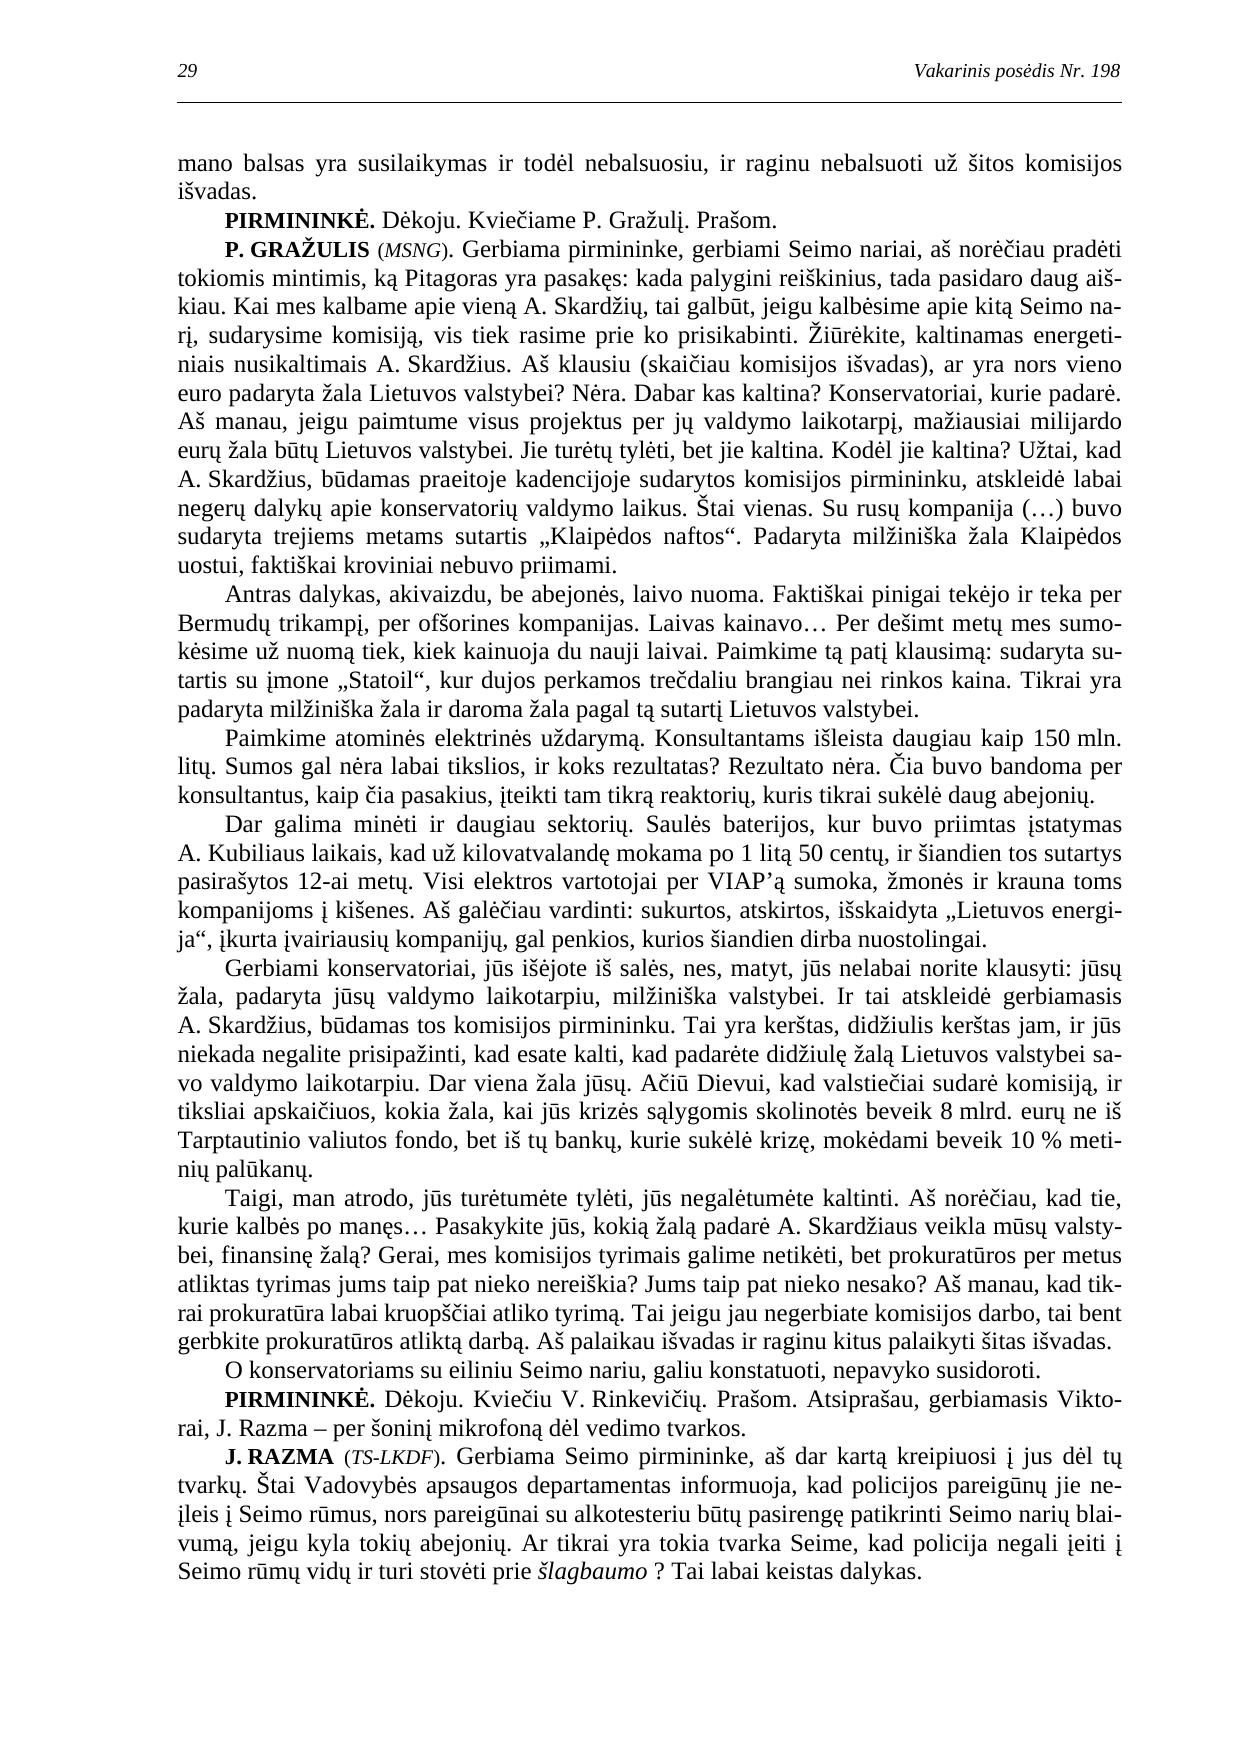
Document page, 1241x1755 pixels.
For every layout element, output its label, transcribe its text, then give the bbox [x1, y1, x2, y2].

text J. RAZMA (TS-LKDF). Ger­bia­ma Sei­mo pir­mi­nin­ke, aš dar kar­tą krei­piuo­si į jus dėl tų tvar­kų. Štai Va­do­vy­bės ap­sau­gos de­par­ta­men­tas in­for­muo­ja, kad po­li­ci­jos pa­rei­gū­nų jie ne­įleis į Sei­mo rū­mus, nors pa­rei­gū­nai su al­ko­tes­te­riu bū­tų pa­si­ren­gę pa­tik­rin­ti Sei­mo na­rių blai­vu­mą, jei­gu ky­la to­kių abe­jo­nių. Ar tik­rai yra to­kia tvar­ka Sei­me, kad po­li­ci­ja ne­ga­li įei­ti į Sei­mo rū­mų vi­dų ir tu­ri sto­vė­ti prie šlag­bau­mo ? Tai la­bai keis­tas da­ly­kas. [177, 1441, 1122, 1585]
text Tai­gi, man at­ro­do, jūs tu­rė­tu­mė­te ty­lė­ti, jūs ne­ga­lė­tu­mė­te kal­tin­ti. Aš no­rė­čiau, kad tie, ku­rie kal­bės po ma­nęs… Pa­sa­ky­ki­te jūs, ko­kią ža­lą pa­da­rė A. Skar­džiaus veik­la mū­sų vals­ty­bei, fi­nan­si­nę ža­lą? Ge­rai, mes ko­mi­si­jos ty­ri­mais ga­li­me ne­ti­kė­ti, bet pro­ku­ra­tū­ros per me­tus at­lik­tas ty­ri­mas jums taip pat nie­ko ne­reiš­kia? Jums taip pat nie­ko ne­sa­ko? Aš ma­nau, kad tik­rai pro­ku­ra­tū­ra la­bai kruopš­čiai at­li­ko ty­ri­mą. Tai jei­gu jau ne­ger­bia­te ko­mi­si­jos dar­bo, tai bent gerb­ki­te pro­ku­ra­tū­ros at­lik­tą dar­bą. Aš pa­lai­kau iš­va­das ir ra­gi­nu ki­tus pa­lai­ky­ti ši­tas iš­va­das. [177, 1183, 1122, 1355]
text Pa­im­ki­me ato­mi­nės elek­tri­nės už­da­ry­mą. Kon­sul­tan­tams iš­leis­ta dau­giau kaip 150 mln. li­tų. Su­mos gal nė­ra la­bai tiks­lios, ir koks re­zul­ta­tas? Re­zul­ta­to nė­ra. Čia bu­vo ban­do­ma per kon­sul­tan­tus, kaip čia pa­sa­kius, įteik­ti tam tik­rą re­ak­to­rių, ku­ris tik­rai su­kė­lė daug abe­jo­nių. [177, 723, 1122, 809]
text Dar ga­li­ma mi­nė­ti ir dau­giau sek­to­rių. Sau­lės ba­te­ri­jos, kur bu­vo pri­im­tas įsta­ty­mas A. Ku­bi­liaus lai­kais, kad už ki­lo­vat­va­lan­dę mo­ka­ma po 1 li­tą 50 cen­tų, ir šian­dien tos su­tar­tys pa­si­ra­šy­tos 12-ai me­tų. Vi­si elek­tros var­to­to­jai per VIAP’ą su­mo­ka, žmo­nės ir krau­na toms kom­pa­ni­joms į ki­še­nes. Aš ga­lė­čiau var­din­ti: su­kur­tos, at­skir­tos, iš­skai­dy­ta „Lie­tu­vos ener­gi­ja“, įkur­ta įvai­riau­sių kom­pa­ni­jų, gal pen­kios, ku­rios šian­dien dir­ba nuos­to­lin­gai. [177, 809, 1122, 953]
text Ant­ras da­ly­kas, aki­vaiz­du, be abe­jo­nės, lai­vo nu­oma. Fak­tiš­kai pi­ni­gai te­kė­jo ir te­ka per Ber­mu­dų tri­kam­pį, per of­šo­ri­nes kom­pa­ni­jas. Lai­vas kai­na­vo… Per de­šimt me­tų mes su­mo­kė­si­me už nu­omą tiek, kiek kai­nuo­ja du nau­ji lai­vai. Pai­mki­me tą pa­tį klau­si­mą: su­da­ry­ta su­tar­tis su įmo­ne „Sta­toil“, kur du­jos per­ka­mos treč­da­liu bran­giau nei rin­kos kai­na. Tik­rai yra pa­da­ry­ta mil­ži­niš­ka ža­la ir da­ro­ma ža­la pa­gal tą su­tar­tį Lie­tu­vos vals­ty­bei. [177, 579, 1122, 723]
text ma­no bal­sas yra su­si­lai­ky­mas ir to­dėl ne­bal­suo­siu, ir ra­gi­nu ne­bal­suo­ti už ši­tos ko­mi­si­jos išva­das. [177, 148, 1122, 205]
text PIRMININKĖ. Dė­ko­ju. Kvie­čiu V. Rin­ke­vi­čių. Pra­šom. At­si­pra­šau, ger­bia­ma­sis Vik­to­rai, J. Raz­ma – per šo­ni­nį mik­ro­fo­ną dėl ve­di­mo tvar­kos. [177, 1384, 1122, 1441]
text P. GRAŽULIS (MSNG). Ger­bia­ma pir­mi­nin­ke, ger­bia­mi Sei­mo na­riai, aš no­rė­čiau pra­dė­ti to­kio­mis min­ti­mis, ką Pi­ta­go­ras yra pa­sa­kęs: ka­da pa­ly­gi­ni reiš­ki­nius, ta­da pa­si­da­ro daug aiš­kiau. Kai mes kal­ba­me apie vie­ną A. Skar­džių, tai gal­būt, jei­gu kal­bė­si­me apie ki­tą Sei­mo na­rį, su­da­ry­si­me ko­mi­si­ją, vis tiek ra­si­me prie ko pri­si­ka­bin­ti. Žiū­rė­ki­te, kal­ti­na­mas ener­ge­ti­niais nu­si­kal­ti­mais A. Skar­džius. Aš klau­siu (skai­čiau ko­mi­si­jos iš­va­das), ar yra nors vie­no eu­ro pa­da­ry­ta ža­la Lie­tu­vos vals­ty­bei? Nė­ra. Da­bar kas kal­ti­na? Kon­ser­va­to­riai, ku­rie pa­da­rė. Aš ma­nau, jei­gu pa­im­tu­me vi­sus pro­jek­tus per jų val­dy­mo lai­ko­tar­pį, ma­žiau­siai mi­li­jar­do eurų ža­la bū­tų Lie­tu­vos vals­ty­bei. Jie tu­rė­tų ty­lė­ti, bet jie kal­ti­na. Ko­dėl jie kal­ti­na? Užtai, kad A. Skar­džius, bū­da­mas pra­ei­to­je ka­den­ci­jo­je su­da­ry­tos ko­mi­si­jos pir­mi­nin­ku, at­sklei­dė labai ne­ge­rų da­ly­kų apie kon­ser­va­to­rių val­dy­mo lai­kus. Štai vie­nas. Su ru­sų kom­pa­ni­ja (…) bu­vo su­da­ry­ta tre­jiems me­tams su­tar­tis „Klai­pė­dos naf­tos“. Pa­da­ry­ta mil­ži­niš­ka ža­la Klai­pė­dos uos­tui, fak­tiš­kai kro­vi­niai ne­bu­vo pri­ima­mi. [177, 234, 1122, 579]
text O kon­ser­va­to­riams su ei­li­niu Sei­mo na­riu, ga­liu kon­sta­tuo­ti, ne­pa­vy­ko su­si­do­ro­ti. [177, 1355, 1122, 1384]
text Ger­bia­mi kon­ser­va­to­riai, jūs iš­ėjo­te iš sa­lės, nes, ma­tyt, jūs ne­la­bai no­ri­te klau­sy­ti: jū­sų ža­la, pa­da­ry­ta jū­sų val­dy­mo lai­ko­tar­piu, mil­ži­niš­ka vals­ty­bei. Ir tai at­sklei­dė ger­bia­ma­sis A. Skar­džius, bū­da­mas tos ko­mi­si­jos pir­mi­nin­ku. Tai yra kerš­tas, di­džiu­lis kerš­tas jam, ir jūs nie­ka­da ne­ga­li­te pri­si­pa­žin­ti, kad esa­te kal­ti, kad pa­da­rė­te di­džiu­lę ža­lą Lie­tu­vos vals­ty­bei sa­vo val­dy­mo lai­ko­tar­piu. Dar vie­na ža­la jū­sų. Ačiū Die­vui, kad vals­tie­čiai su­da­rė ko­mi­si­ją, ir tiks­liai ap­skai­čiuos, ko­kia ža­la, kai jūs kri­zės są­ly­go­mis sko­li­no­tės be­veik 8 mlrd. eu­rų ne iš Tarp­tau­ti­nio va­liu­tos fon­do, bet iš tų ban­kų, ku­rie su­kė­lė kri­zę, mo­kė­da­mi be­veik 10 % me­ti­nių pa­lū­ka­nų. [177, 953, 1122, 1183]
text PIRMININKĖ. Dė­ko­ju. Kvie­čia­me P. Gra­žu­lį. Pra­šom. [177, 205, 1122, 234]
